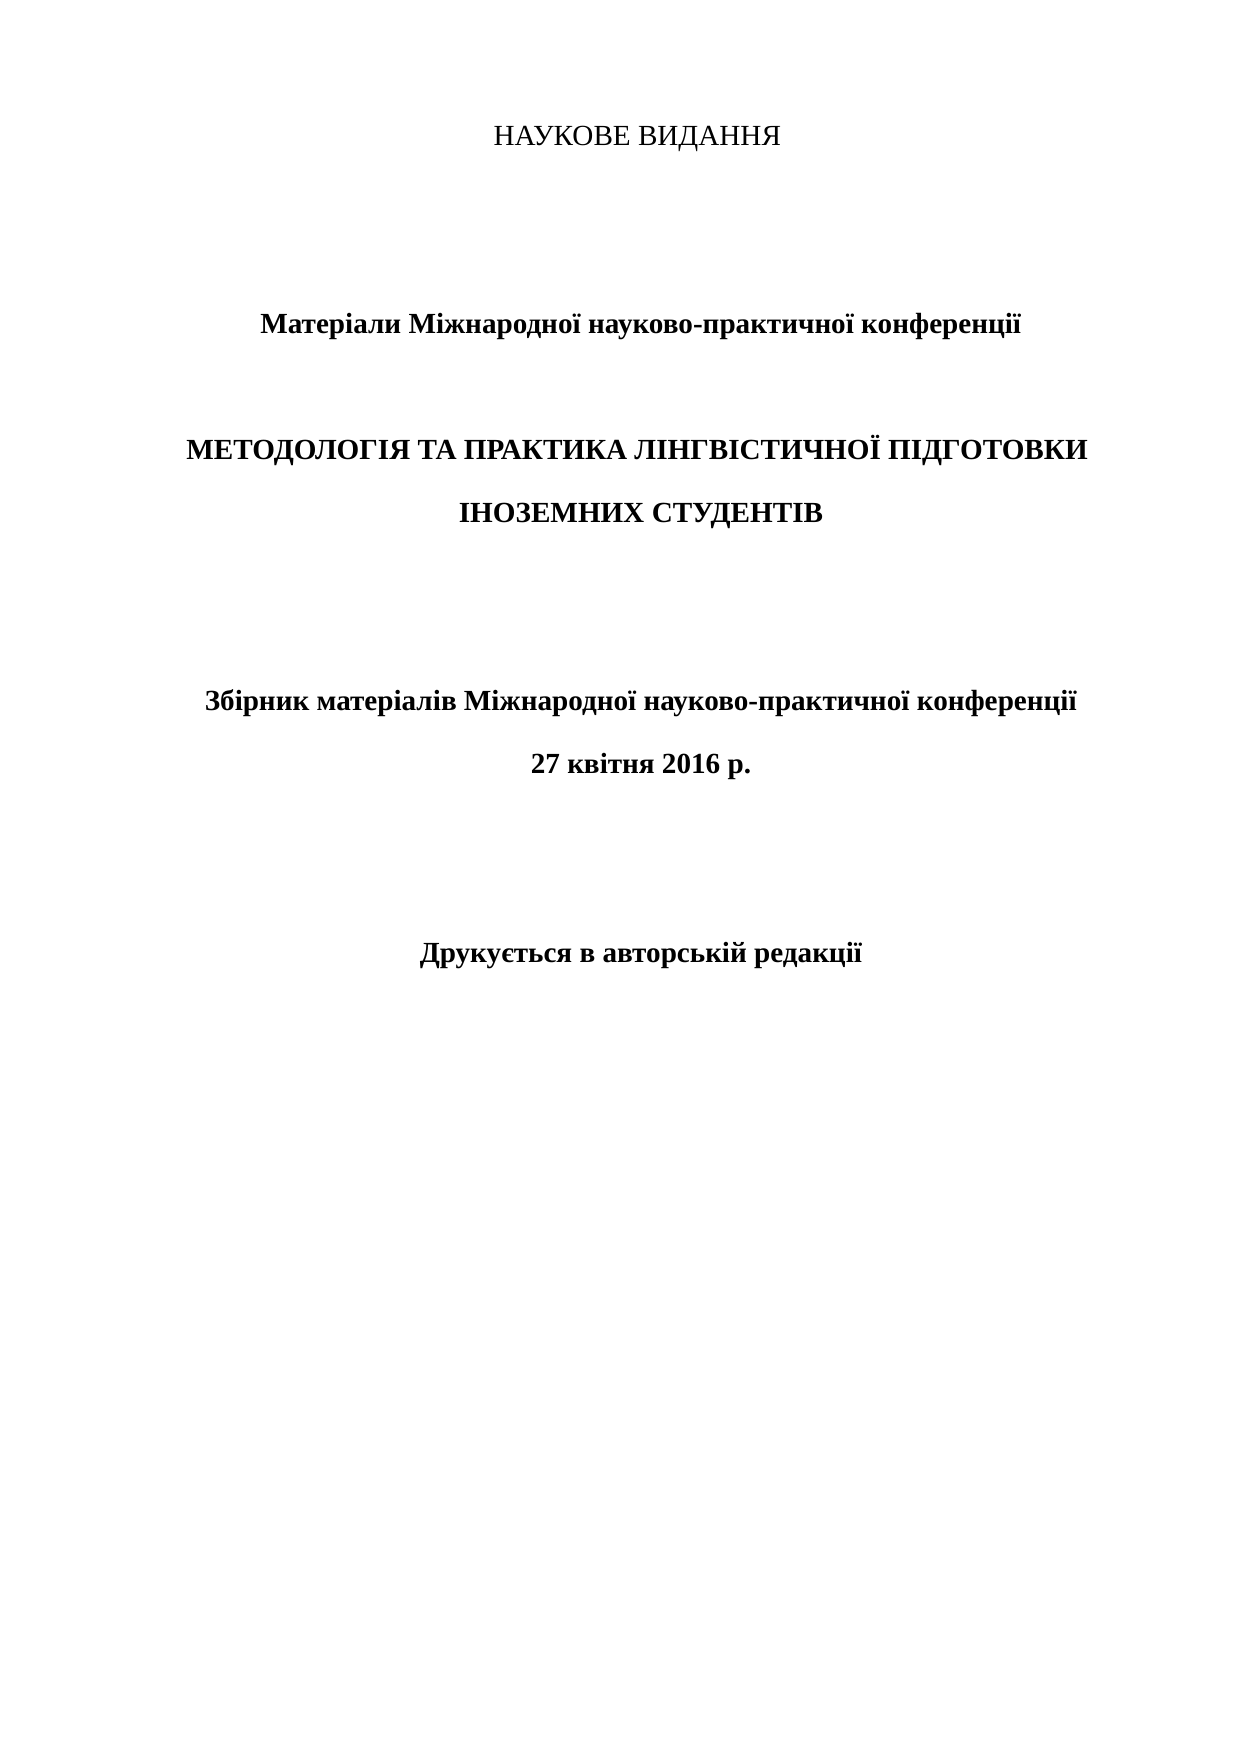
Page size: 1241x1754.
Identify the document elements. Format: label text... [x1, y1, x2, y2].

text Друкується в авторській редакції [118, 935, 1122, 968]
text Матеріали Міжнародної науково-практичної конференції [118, 307, 1122, 340]
text НАУКОВЕ ВИДАННЯ [118, 118, 1122, 152]
text 27 квітня 2016 р. [118, 746, 1122, 780]
text МЕТОДОЛОГІЯ ТА ПРАКТИКА ЛІНГВІСТИЧНОЇ ПІДГОТОВКИ [118, 432, 1122, 466]
text ІНОЗЕМНИХ СТУДЕНТІВ [118, 495, 1122, 528]
text Збірник матеріалів Міжнародної науково-практичної конференції [118, 683, 1122, 717]
